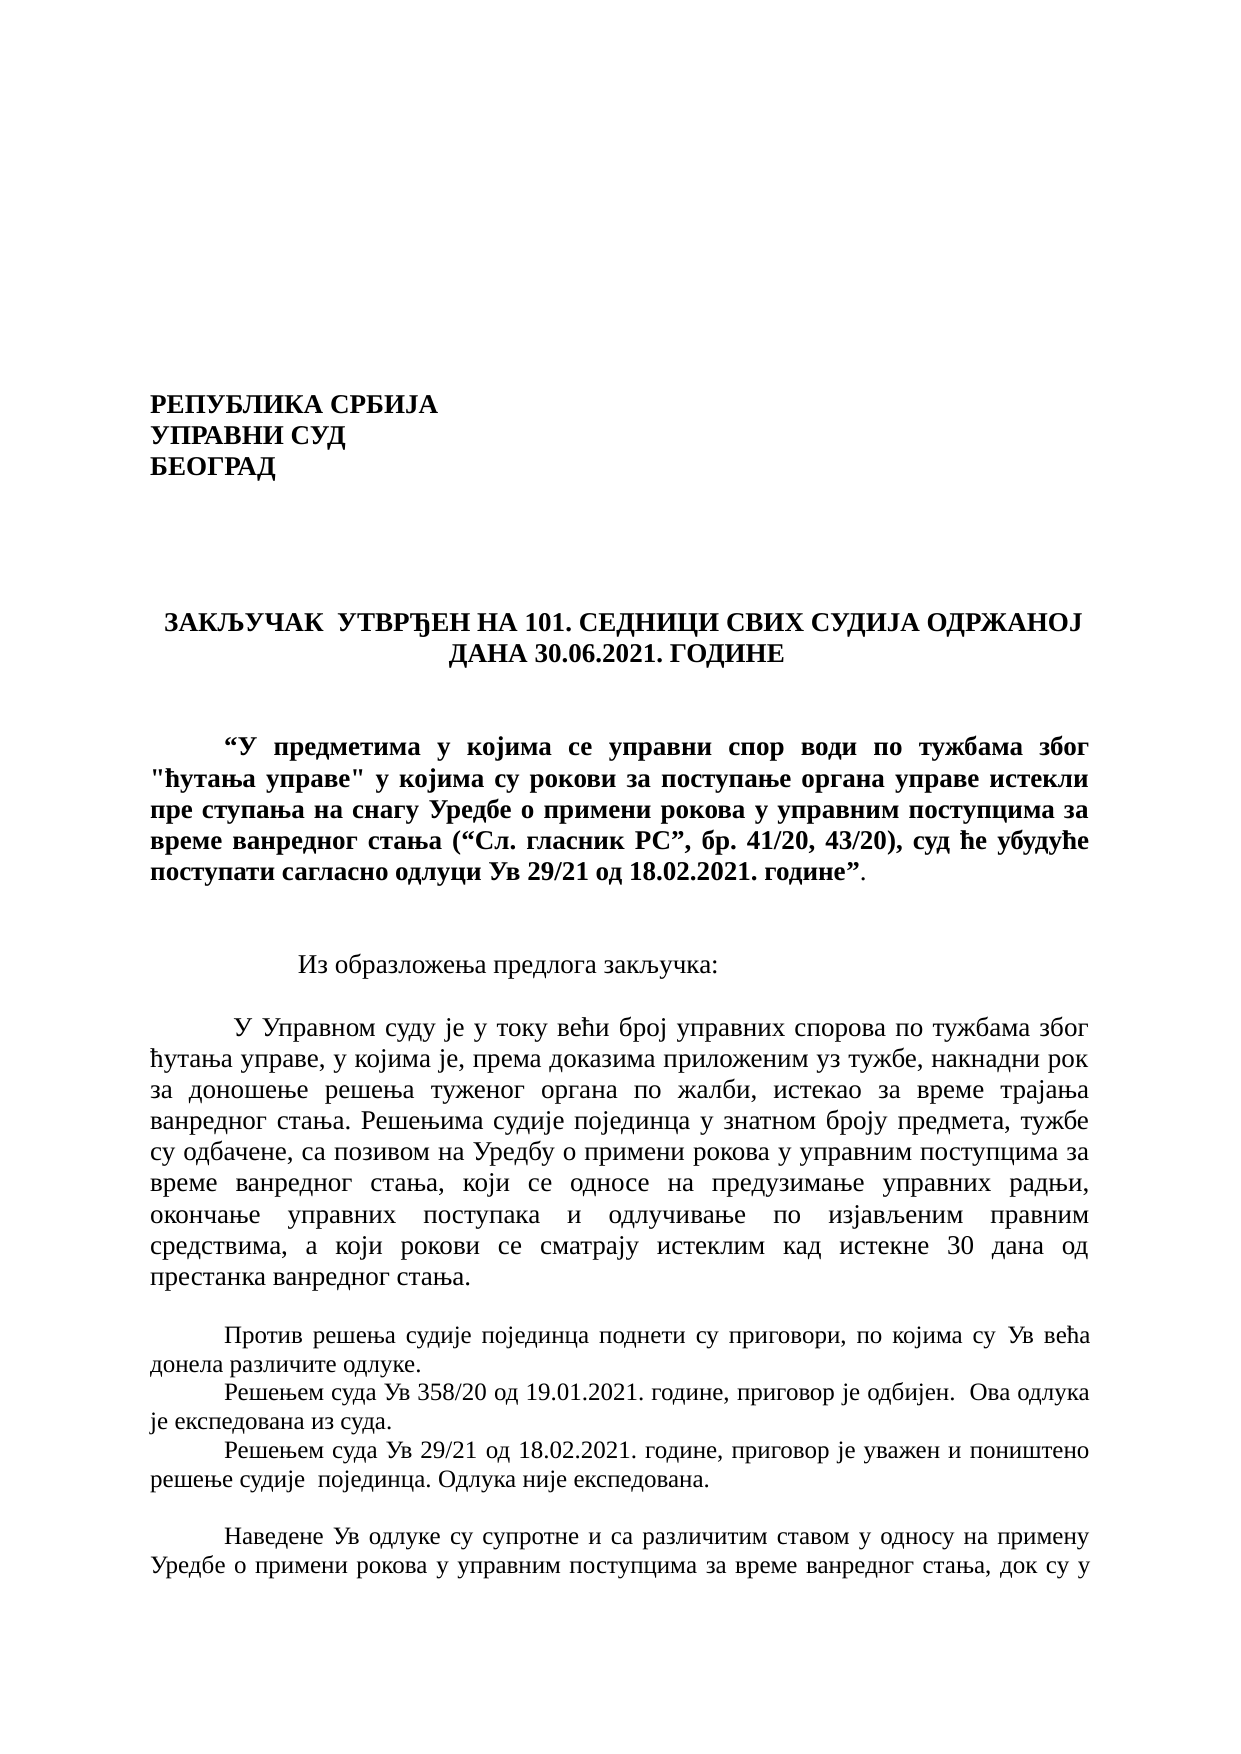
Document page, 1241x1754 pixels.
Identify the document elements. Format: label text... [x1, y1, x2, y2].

text ЗАКЉУЧАК УТВРЂЕН НА 101. СЕДНИЦИ СВИХ СУДИЈА ОДРЖАНОЈ ДАНА 30.06.2021. ГОДИНЕ [150, 606, 1090, 668]
text Наведене Ув одлуке су супротне и са различитим ставом у односу на примену Уредбе о примени рокова у управним поступцима за време ванредног стања, док су у [150, 1521, 1090, 1579]
text Решењем суда Ув 358/20 од 19.01.2021. године, приговор је одбијен. Ова одлука је експедована из суда. [150, 1377, 1090, 1435]
text “У предметима у којима се управни спор води по тужбама због "ћутања управе" у којима су рокови за поступање органа управе истекли пре ступања на снагу Уредбе о примени рокова у управним поступцима за време ванредног стања (“Сл. гласник РС”, бр. 41/20, 43/20), суд ће убудуће поступати сагласно одлуци Ув 29/21 од 18.02.2021. године”. [150, 731, 1090, 886]
text У Управном суду је у току већи број управних спорова по тужбама због ћутања управе, у којима је, према доказима приложеним уз тужбе, накнадни рок за доношење решења туженог органа по жалби, истекао за време трајања ванредног стања. Решењима судије појединца у знатном броју предмета, тужбе су одбачене, са позивом на Уредбу о примени рокова у управним поступцима за време ванредног стања, који се односе на предузимање управних радњи, окончање управних поступака и одлучивање по изјављеним правним средствима, а који рокови се сматрају истеклим кад истекне 30 дана од престанка ванредног стања. [150, 1011, 1090, 1291]
text УПРАВНИ СУД [150, 419, 1090, 450]
text Против решења судије појединца поднети су приговори, по којима су Ув већа донела различите одлуке. [150, 1320, 1090, 1377]
text Решењем суда Ув 29/21 од 18.02.2021. године, приговор је уважен и поништено решење судије појединца. Одлука није експедована. [150, 1435, 1090, 1492]
text БЕОГРАД [150, 450, 1090, 481]
text Из образложења предлога закључка: [150, 948, 1090, 980]
text РЕПУБЛИКА СРБИЈА [150, 388, 1090, 419]
